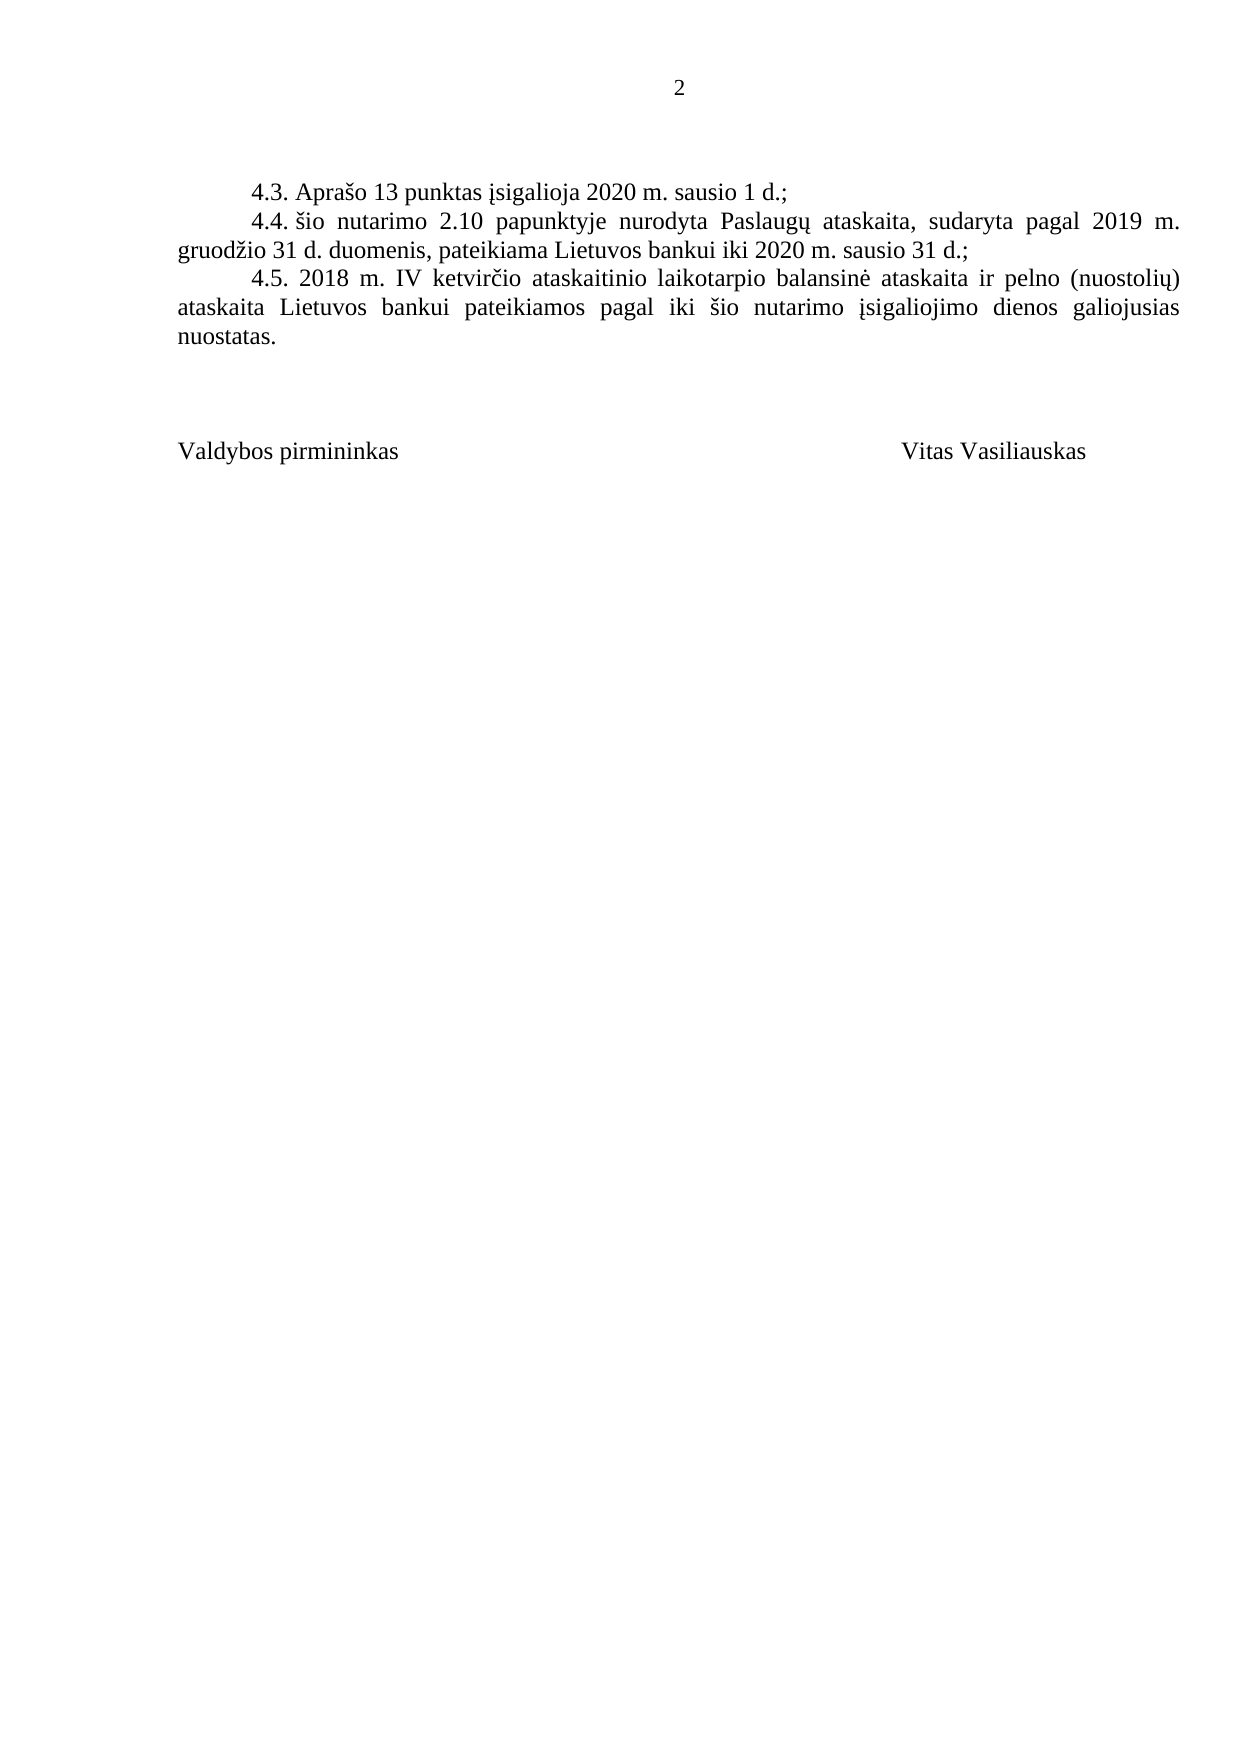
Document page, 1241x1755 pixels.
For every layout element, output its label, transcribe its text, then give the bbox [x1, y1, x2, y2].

text 4.4. šio nutarimo 2.10 papunktyje nurodyta Paslaugų ataskaita, sudaryta pagal 2019 m. gruodžio 31 d. duomenis, pateikiama Lietuvos bankui iki 2020 m. sausio 31 d.; [177, 206, 1181, 263]
text Valdybos pirmininkas Vitas Vasiliauskas [177, 436, 1181, 465]
text 4.3. Aprašo 13 punktas įsigalioja 2020 m. sausio 1 d.; [177, 177, 1181, 206]
text 4.5. 2018 m. IV ketvirčio ataskaitinio laikotarpio balansinė ataskaita ir pelno (nuostolių) ataskaita Lietuvos bankui pateikiamos pagal iki šio nutarimo įsigaliojimo dienos galiojusias nuostatas. [177, 263, 1181, 350]
